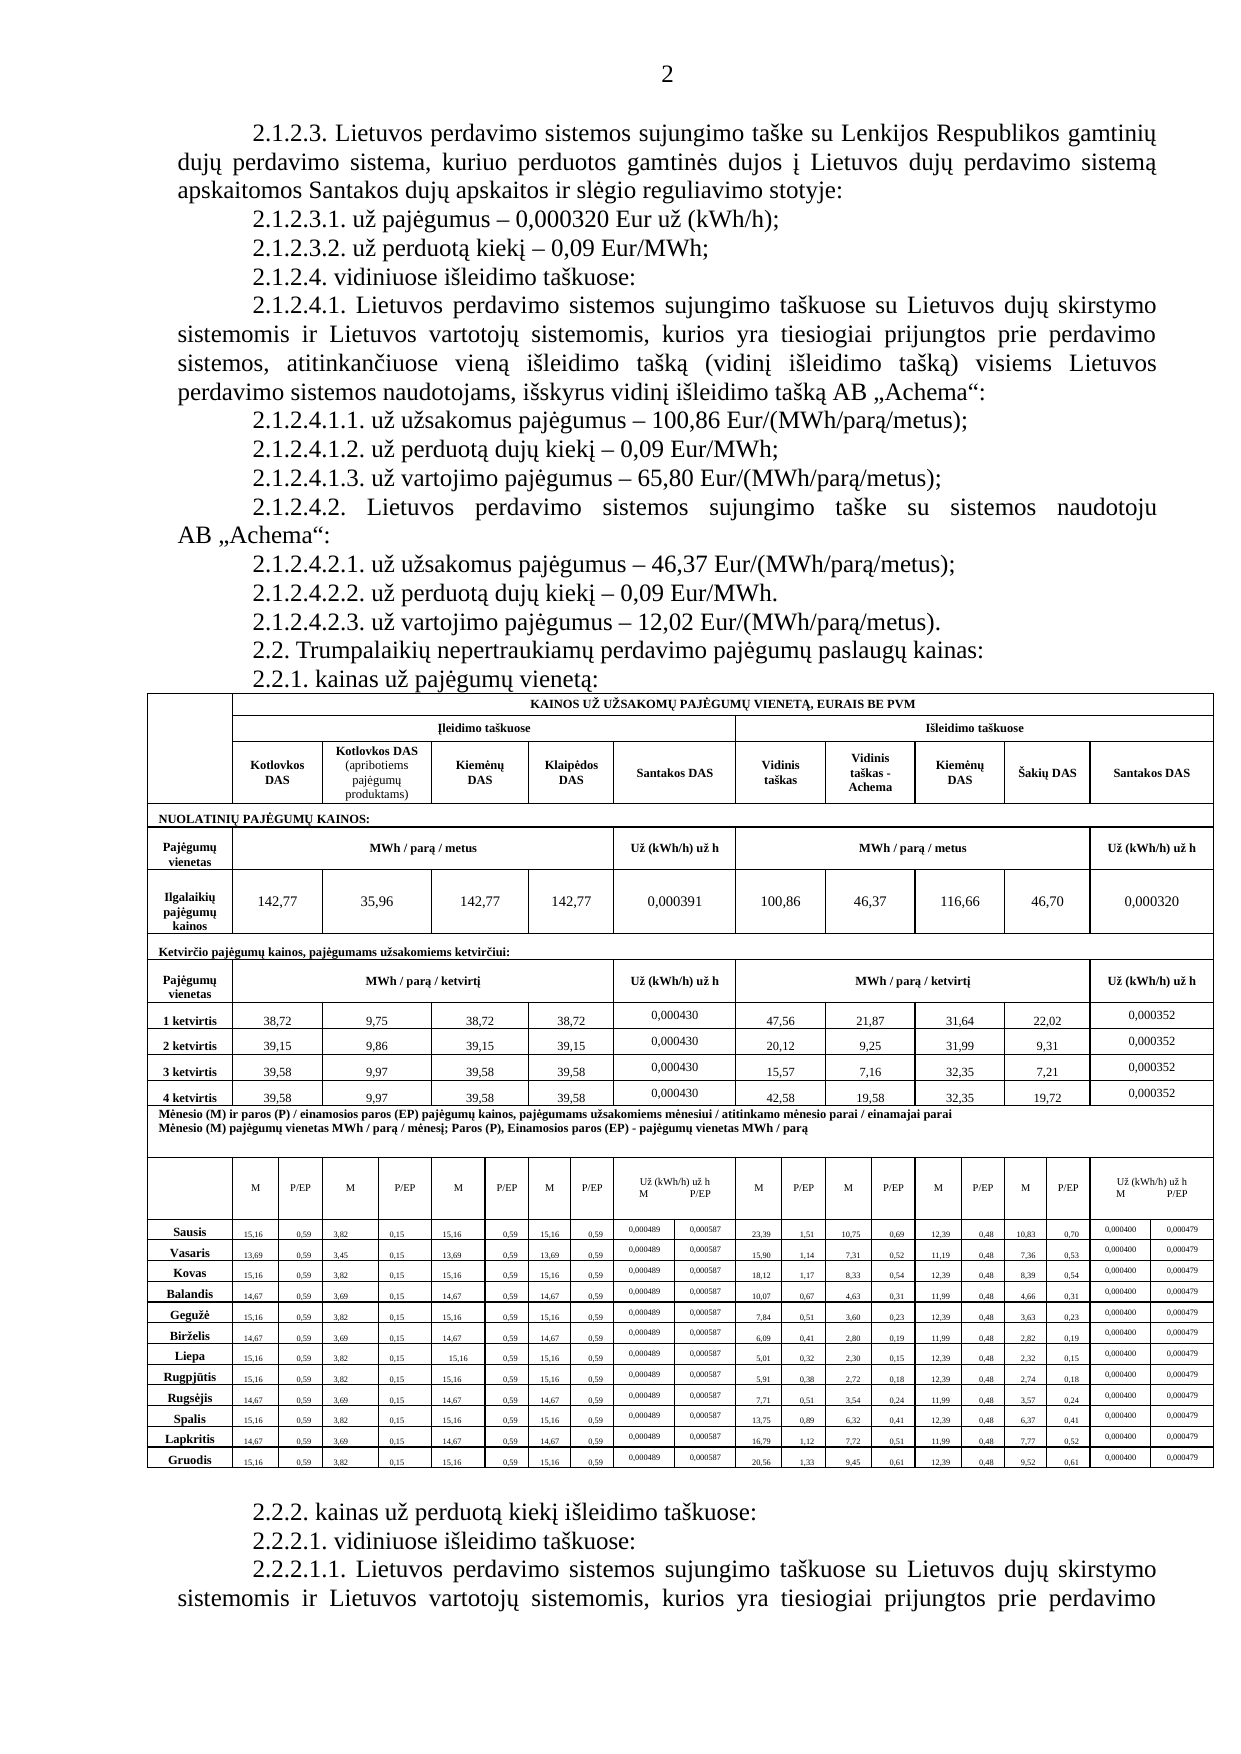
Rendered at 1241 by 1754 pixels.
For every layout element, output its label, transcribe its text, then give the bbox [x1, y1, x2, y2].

table_cell Liepa [148, 1344, 232, 1363]
text 2.1.2.4.2.1. už užsakomus pajėgumus – 46,37 Eur/(MWh/parą/metus); [177, 549, 1157, 578]
table_cell 0,48 [962, 1365, 1004, 1384]
table_cell 0,18 [872, 1365, 914, 1384]
table_cell 15,16 [233, 1448, 278, 1467]
text 2.2.2. kainas už perduotą kiekį išleidimo taškuose: [177, 1497, 1157, 1526]
table_cell 39,58 [529, 1055, 613, 1079]
table_cell 0,000479 [1151, 1385, 1213, 1405]
table_cell 11,99 [916, 1385, 961, 1405]
table_cell 0,59 [571, 1427, 613, 1446]
table_cell 0,000489 [614, 1385, 674, 1405]
table_cell 0,000400 [1091, 1385, 1150, 1405]
table_cell 15,16 [529, 1344, 570, 1363]
table_cell 7,21 [1005, 1055, 1089, 1079]
table_cell 0,48 [962, 1240, 1004, 1260]
table_cell Pajėgumų vienetas [148, 960, 232, 1002]
table_cell 0,48 [962, 1427, 1004, 1446]
table_cell 0,15 [379, 1240, 431, 1260]
table_cell 0,000391 [614, 870, 735, 933]
table_cell 0,59 [486, 1365, 528, 1384]
table_cell [148, 1158, 232, 1218]
table_cell 0,23 [872, 1303, 914, 1322]
table_cell 2,80 [826, 1323, 871, 1343]
table_cell 0,59 [279, 1261, 322, 1281]
table_cell 9,75 [323, 1003, 431, 1028]
table_cell 0,59 [486, 1261, 528, 1281]
table_cell 0,51 [872, 1427, 914, 1446]
table_cell 0,000479 [1151, 1344, 1213, 1363]
table_cell Sausis [148, 1220, 232, 1239]
table_cell 12,39 [916, 1303, 961, 1322]
table_cell 4,66 [1005, 1282, 1046, 1301]
table_cell 0,59 [486, 1385, 528, 1405]
table_cell 4 ketvirtis [148, 1081, 232, 1105]
table_cell 0,000587 [675, 1344, 735, 1363]
table_cell 0,000430 [614, 1029, 735, 1053]
table_cell 100,86 [736, 870, 825, 933]
table_cell 22,02 [1005, 1003, 1089, 1028]
table_cell 0,59 [279, 1282, 322, 1301]
table_cell 0,54 [1047, 1261, 1089, 1281]
table_cell 15,90 [736, 1240, 781, 1260]
table_cell 3,69 [323, 1282, 378, 1301]
table_cell 0,15 [379, 1427, 431, 1446]
table_cell Birželis [148, 1323, 232, 1343]
table_cell 0,41 [782, 1323, 825, 1343]
table_cell 9,45 [826, 1448, 871, 1467]
table_cell 15,16 [529, 1406, 570, 1426]
table_cell 0,59 [279, 1344, 322, 1363]
table_cell 3 ketvirtis [148, 1055, 232, 1079]
table_cell 3,69 [323, 1427, 378, 1446]
table_cell 0,59 [486, 1220, 528, 1239]
table_cell 8,39 [1005, 1261, 1046, 1281]
table_cell 0,24 [872, 1385, 914, 1405]
table_cell 38,72 [432, 1003, 528, 1028]
table_cell 11,99 [916, 1323, 961, 1343]
table_cell 0,000489 [614, 1448, 674, 1467]
table_cell 3,82 [323, 1220, 378, 1239]
table_cell 39,15 [233, 1029, 322, 1053]
table_cell 116,66 [916, 870, 1004, 933]
text 2.1.2.4.2. Lietuvos perdavimo sistemos sujungimo taške su sistemos naudotoju AB „Achema“: [177, 492, 1157, 549]
text 2.1.2.4.1.2. už perduotą dujų kiekį – 0,09 Eur/MWh; [177, 434, 1157, 463]
table_cell 15,16 [233, 1220, 278, 1239]
table_cell 7,71 [736, 1385, 781, 1405]
table_cell 14,67 [233, 1323, 278, 1343]
table_cell 15,16 [233, 1365, 278, 1384]
table_cell 15,16 [529, 1220, 570, 1239]
table_cell 2,32 [1005, 1344, 1046, 1363]
table_cell 142,77 [529, 870, 613, 933]
table_cell 0,59 [486, 1282, 528, 1301]
table_cell 0,59 [486, 1240, 528, 1260]
table_cell 14,67 [529, 1385, 570, 1405]
table_cell P/EP [962, 1158, 1004, 1218]
table_cell 1,17 [782, 1261, 825, 1281]
table_cell 0,000430 [614, 1055, 735, 1079]
table_cell Rugpjūtis [148, 1365, 232, 1384]
table_cell 0,000479 [1151, 1240, 1213, 1260]
table_cell Vasaris [148, 1240, 232, 1260]
table_cell Už (kWh/h) už h [614, 828, 735, 869]
table_cell 0,48 [962, 1344, 1004, 1363]
table_cell 0,000479 [1151, 1282, 1213, 1301]
text 2.2.2.1. vidiniuose išleidimo taškuose: [177, 1526, 1157, 1554]
table_cell 0,59 [279, 1385, 322, 1405]
table_cell Gegužė [148, 1303, 232, 1322]
table_cell 0,48 [962, 1261, 1004, 1281]
table_cell 15,16 [432, 1344, 484, 1363]
table_cell 0,59 [571, 1385, 613, 1405]
table_cell 0,59 [486, 1344, 528, 1363]
table_cell 20,56 [736, 1448, 781, 1467]
table_cell 15,16 [529, 1303, 570, 1322]
text 2.1.2.3.2. už perduotą kiekį – 0,09 Eur/MWh; [177, 233, 1157, 262]
table_cell 0,48 [962, 1282, 1004, 1301]
table_cell P/EP [571, 1158, 613, 1218]
table_cell 10,83 [1005, 1220, 1046, 1239]
table_cell 0,48 [962, 1448, 1004, 1467]
table_cell 9,86 [323, 1029, 431, 1053]
table_cell P/EP [486, 1158, 528, 1218]
table_cell 0,59 [486, 1427, 528, 1446]
table_cell NUOLATINIŲ PAJĖGUMŲ KAINOS: [148, 804, 1213, 826]
table_header [148, 694, 232, 803]
table_cell 0,000587 [675, 1240, 735, 1260]
table_cell 14,67 [529, 1323, 570, 1343]
table_cell 39,15 [432, 1029, 528, 1053]
table_cell 14,67 [432, 1323, 484, 1343]
table_cell 0,15 [379, 1448, 431, 1467]
table_cell 0,15 [379, 1220, 431, 1239]
table_cell 0,000400 [1091, 1323, 1150, 1343]
table_cell 0,53 [1047, 1240, 1089, 1260]
table_cell 31,64 [916, 1003, 1004, 1028]
table_cell 3,69 [323, 1385, 378, 1405]
text 2.1.2.4. vidiniuose išleidimo taškuose: [177, 262, 1157, 291]
table_cell 15,16 [432, 1261, 484, 1281]
table_cell 0,41 [872, 1406, 914, 1426]
table_cell Spalis [148, 1406, 232, 1426]
text 2.1.2.4.1.1. už užsakomus pajėgumus – 100,86 Eur/(MWh/parą/metus); [177, 406, 1157, 434]
table_cell 14,67 [529, 1282, 570, 1301]
table_cell 0,19 [1047, 1323, 1089, 1343]
table_cell Už (kWh/h) už h [1091, 828, 1213, 869]
table_cell 0,000352 [1091, 1081, 1213, 1105]
table_cell 0,000352 [1091, 1029, 1213, 1053]
table_cell 2,30 [826, 1344, 871, 1363]
table_cell 0,59 [279, 1406, 322, 1426]
table_cell 3,57 [1005, 1385, 1046, 1405]
table_cell 0,000587 [675, 1220, 735, 1239]
table_cell 7,72 [826, 1427, 871, 1446]
table_cell 0,54 [872, 1261, 914, 1281]
table_cell 0,000489 [614, 1220, 674, 1239]
table_cell 8,33 [826, 1261, 871, 1281]
table_cell 2 ketvirtis [148, 1029, 232, 1053]
text 2.2.1. kainas už pajėgumų vienetą: [177, 664, 1157, 693]
table_cell 0,000400 [1091, 1282, 1150, 1301]
table_cell Vidinis taškas - Achema [826, 742, 914, 803]
table_cell 6,09 [736, 1323, 781, 1343]
table_cell 0,000489 [614, 1365, 674, 1384]
table_cell 142,77 [233, 870, 322, 933]
table_cell 15,16 [233, 1261, 278, 1281]
table_cell Rugsėjis [148, 1385, 232, 1405]
table_cell 0,59 [571, 1303, 613, 1322]
table_cell 12,39 [916, 1406, 961, 1426]
table_cell M [736, 1158, 781, 1218]
table_cell 15,16 [432, 1448, 484, 1467]
table_cell 0,000587 [675, 1261, 735, 1281]
table_cell 0,000587 [675, 1385, 735, 1405]
table_cell 0,31 [872, 1282, 914, 1301]
table_cell 3,82 [323, 1303, 378, 1322]
table_cell 0,000489 [614, 1323, 674, 1343]
table_cell 12,39 [916, 1365, 961, 1384]
text 2.1.2.3.1. už pajėgumus – 0,000320 Eur už (kWh/h); [177, 204, 1157, 233]
table_cell 23,39 [736, 1220, 781, 1239]
table_cell 0,48 [962, 1303, 1004, 1322]
table_cell 0,59 [571, 1406, 613, 1426]
table_cell 15,16 [432, 1406, 484, 1426]
table_cell 0,52 [872, 1240, 914, 1260]
table_cell 9,52 [1005, 1448, 1046, 1467]
table_cell 0,15 [379, 1303, 431, 1322]
text 2.1.2.4.2.2. už perduotą dujų kiekį – 0,09 Eur/MWh. [177, 578, 1157, 607]
table_cell Santakos DAS [614, 742, 735, 803]
table_cell 0,000479 [1151, 1261, 1213, 1281]
table_cell 0,000587 [675, 1427, 735, 1446]
table_cell Už (kWh/h) už h M P/EP [614, 1158, 735, 1218]
table_cell 0,32 [782, 1344, 825, 1363]
table_cell Lapkritis [148, 1427, 232, 1446]
table_cell 0,38 [782, 1365, 825, 1384]
table_cell 0,59 [571, 1448, 613, 1467]
table_cell 0,000400 [1091, 1406, 1150, 1426]
table_cell 0,000400 [1091, 1365, 1150, 1384]
table_cell 0,15 [379, 1406, 431, 1426]
table_cell 15,16 [432, 1220, 484, 1239]
table_cell Kotlovkos DAS (apribotiems pajėgumų produktams) [323, 742, 431, 803]
table_cell P/EP [379, 1158, 431, 1218]
table_cell 20,12 [736, 1029, 825, 1053]
table_cell 14,67 [432, 1282, 484, 1301]
table_cell 7,77 [1005, 1427, 1046, 1446]
table_cell MWh / parą / ketvirtį [736, 960, 1089, 1002]
table_cell 0,000400 [1091, 1303, 1150, 1322]
table_cell 3,63 [1005, 1303, 1046, 1322]
table_cell 0,48 [962, 1406, 1004, 1426]
table_cell 0,18 [1047, 1365, 1089, 1384]
table_cell 0,59 [486, 1323, 528, 1343]
table_cell 16,79 [736, 1427, 781, 1446]
table_cell 3,82 [323, 1448, 378, 1467]
table_cell 0,15 [379, 1365, 431, 1384]
table_cell 39,15 [529, 1029, 613, 1053]
table_cell 7,31 [826, 1240, 871, 1260]
text 2.1.2.3. Lietuvos perdavimo sistemos sujungimo taške su Lenkijos Respublikos gamtinių dujų perdavimo sistema, kuriuo perduotos gamtinės dujos į Lietuvos dujų perdavimo sistemą apskaitomos Santakos dujų apskaitos ir slėgio reguliavimo stotyje: [177, 118, 1157, 204]
table_cell Vidinis taškas [736, 742, 825, 803]
table_cell 14,67 [529, 1427, 570, 1446]
table_cell Santakos DAS [1091, 742, 1213, 803]
table_cell 0,000587 [675, 1323, 735, 1343]
table_cell 0,59 [486, 1448, 528, 1467]
table_cell Kiemėnų DAS [432, 742, 528, 803]
table_cell 14,67 [233, 1427, 278, 1446]
table_cell 2,72 [826, 1365, 871, 1384]
table_cell 0,59 [571, 1344, 613, 1363]
table_cell 0,59 [571, 1240, 613, 1260]
table_cell 14,67 [432, 1427, 484, 1446]
table_cell 5,91 [736, 1365, 781, 1384]
table_cell 0,000479 [1151, 1427, 1213, 1446]
text 2.1.2.4.1. Lietuvos perdavimo sistemos sujungimo taškuose su Lietuvos dujų skirstymo sistemomis ir Lietuvos vartotojų sistemomis, kurios yra tiesiogiai prijungtos prie perdavimo sistemos, atitinkančiuose vieną išleidimo tašką (vidinį išleidimo tašką) visiems Lietuvos perdavimo sistemos naudotojams, išskyrus vidinį išleidimo tašką AB „Achema“: [177, 291, 1157, 406]
table_cell 15,16 [529, 1365, 570, 1384]
table_cell 12,39 [916, 1220, 961, 1239]
table_cell 32,35 [916, 1081, 1004, 1105]
table_cell 7,84 [736, 1303, 781, 1322]
table_cell 19,72 [1005, 1081, 1089, 1105]
table_cell 0,15 [379, 1282, 431, 1301]
table_cell 0,000479 [1151, 1448, 1213, 1467]
table_cell 0,24 [1047, 1385, 1089, 1405]
table_cell 1,33 [782, 1448, 825, 1467]
table_cell Kiemėnų DAS [916, 742, 1004, 803]
table_cell 10,07 [736, 1282, 781, 1301]
table_cell 15,16 [233, 1406, 278, 1426]
table_cell 0,48 [962, 1323, 1004, 1343]
table_cell 0,48 [962, 1385, 1004, 1405]
table_cell 1,12 [782, 1427, 825, 1446]
table_cell MWh / parą / ketvirtį [233, 960, 613, 1002]
table_cell 0,000489 [614, 1261, 674, 1281]
table_cell 6,32 [826, 1406, 871, 1426]
table_header KAINOS UŽ UŽSAKOMŲ PAJĖGUMŲ VIENETĄ, EURAIS BE PVM [233, 694, 1213, 715]
text 2.2. Trumpalaikių nepertraukiamų perdavimo pajėgumų paslaugų kainas: [252, 636, 1157, 664]
table_cell 0,67 [782, 1282, 825, 1301]
table_cell 15,16 [529, 1261, 570, 1281]
table_cell 0,59 [279, 1365, 322, 1384]
text 2.2.2.1.1. Lietuvos perdavimo sistemos sujungimo taškuose su Lietuvos dujų skirstymo sistemomis ir Lietuvos vartotojų sistemomis, kurios yra tiesiogiai prijungtos prie perdavimo [177, 1554, 1157, 1612]
table_cell 0,15 [379, 1385, 431, 1405]
table_cell 12,39 [916, 1261, 961, 1281]
table_cell 2,74 [1005, 1365, 1046, 1384]
table_cell P/EP [1047, 1158, 1089, 1218]
table_cell 9,97 [323, 1055, 431, 1079]
table_cell 19,58 [826, 1081, 914, 1105]
table_cell 0,59 [571, 1220, 613, 1239]
table_cell 1,14 [782, 1240, 825, 1260]
table_cell 9,31 [1005, 1029, 1089, 1053]
table_cell 0,000430 [614, 1003, 735, 1028]
table_cell 15,16 [432, 1365, 484, 1384]
table_cell 12,39 [916, 1448, 961, 1467]
table_cell 3,82 [323, 1406, 378, 1426]
table_cell 3,54 [826, 1385, 871, 1405]
table_cell 0,000400 [1091, 1220, 1150, 1239]
table_cell 9,25 [826, 1029, 914, 1053]
table_cell 39,58 [432, 1055, 528, 1079]
table_cell 0,48 [962, 1220, 1004, 1239]
table_cell 6,37 [1005, 1406, 1046, 1426]
table_cell 0,89 [782, 1406, 825, 1426]
table_cell Už (kWh/h) už h M P/EP [1091, 1158, 1213, 1218]
table_cell MWh / parą / metus [233, 828, 613, 869]
table_cell 0,61 [1047, 1448, 1089, 1467]
table_cell 21,87 [826, 1003, 914, 1028]
table_cell 12,39 [916, 1344, 961, 1363]
table_cell 0,69 [872, 1220, 914, 1239]
table_cell 0,000400 [1091, 1261, 1150, 1281]
table_cell P/EP [782, 1158, 825, 1218]
table_cell 10,75 [826, 1220, 871, 1239]
table_cell 0,000400 [1091, 1427, 1150, 1446]
table_cell 0,59 [279, 1240, 322, 1260]
table_cell 0,000400 [1091, 1240, 1150, 1260]
table_cell 0,15 [872, 1344, 914, 1363]
table_cell 0,000479 [1151, 1365, 1213, 1384]
table_cell 3,45 [323, 1240, 378, 1260]
table_cell 47,56 [736, 1003, 825, 1028]
table_cell 0,000479 [1151, 1220, 1213, 1239]
table_cell 0,000400 [1091, 1448, 1150, 1467]
table_cell 15,16 [233, 1344, 278, 1363]
table_cell 32,35 [916, 1055, 1004, 1079]
table_cell 0,000479 [1151, 1406, 1213, 1426]
table_cell 0,000587 [675, 1448, 735, 1467]
text 2.1.2.4.1.3. už vartojimo pajėgumus – 65,80 Eur/(MWh/parą/metus); [177, 463, 1157, 492]
table_cell Šakių DAS [1005, 742, 1089, 803]
table_cell 14,67 [233, 1385, 278, 1405]
table_cell 0,000430 [614, 1081, 735, 1105]
table_cell P/EP [872, 1158, 914, 1218]
table_cell 0,15 [379, 1323, 431, 1343]
table_cell 0,59 [486, 1303, 528, 1322]
table_cell Už (kWh/h) už h [614, 960, 735, 1002]
table_cell 0,59 [571, 1261, 613, 1281]
table_cell 0,59 [486, 1406, 528, 1426]
table_cell Gruodis [148, 1448, 232, 1467]
table_cell 0,000489 [614, 1427, 674, 1446]
table_cell M [529, 1158, 570, 1218]
table_cell 0,000489 [614, 1240, 674, 1260]
table_cell 0,000587 [675, 1282, 735, 1301]
table_cell 11,19 [916, 1240, 961, 1260]
table_cell 14,67 [432, 1385, 484, 1405]
table_cell M [916, 1158, 961, 1218]
table_cell 0,59 [571, 1365, 613, 1384]
table_cell 0,59 [279, 1448, 322, 1467]
table_cell 0,000352 [1091, 1055, 1213, 1079]
table_cell 46,37 [826, 870, 914, 933]
table_cell Pajėgumų vienetas [148, 828, 232, 869]
table_cell M [1005, 1158, 1046, 1218]
table_cell 0,000400 [1091, 1344, 1150, 1363]
table_cell Ilgalaikių pajėgumų kainos [148, 870, 232, 933]
table_cell 0,59 [571, 1323, 613, 1343]
table_cell 0,31 [1047, 1282, 1089, 1301]
table_cell 13,69 [432, 1240, 484, 1260]
table_cell 4,63 [826, 1282, 871, 1301]
table_cell 0,000489 [614, 1406, 674, 1426]
table_cell 0,59 [279, 1220, 322, 1239]
table_cell M [233, 1158, 278, 1218]
table_cell Įleidimo taškuose [233, 716, 735, 741]
table_cell 0,59 [571, 1282, 613, 1301]
table_cell 13,69 [529, 1240, 570, 1260]
table_cell 0,000587 [675, 1365, 735, 1384]
table_cell 1,51 [782, 1220, 825, 1239]
table_cell MWh / parą / metus [736, 828, 1089, 869]
table_cell 0,000479 [1151, 1303, 1213, 1322]
table_cell 0,000489 [614, 1303, 674, 1322]
table_cell 38,72 [233, 1003, 322, 1028]
table_cell 39,58 [233, 1081, 322, 1105]
table_cell M [826, 1158, 871, 1218]
table_cell 0,000489 [614, 1344, 674, 1363]
table_cell 13,69 [233, 1240, 278, 1260]
table_cell 11,99 [916, 1427, 961, 1446]
table_cell 13,75 [736, 1406, 781, 1426]
table_cell 3,60 [826, 1303, 871, 1322]
table_cell 0,51 [782, 1385, 825, 1405]
table_cell Už (kWh/h) už h [1091, 960, 1213, 1002]
table_cell 7,16 [826, 1055, 914, 1079]
table_cell 0,000352 [1091, 1003, 1213, 1028]
table_cell 15,16 [529, 1448, 570, 1467]
table_cell 142,77 [432, 870, 528, 933]
table_cell 18,12 [736, 1261, 781, 1281]
table_cell Kotlovkos DAS [233, 742, 322, 803]
table_cell Ketvirčio pajėgumų kainos, pajėgumams užsakomiems ketvirčiui: [148, 934, 1213, 959]
text 2.1.2.4.2.3. už vartojimo pajėgumus – 12,02 Eur/(MWh/parą/metus). [177, 607, 1157, 636]
table_cell 42,58 [736, 1081, 825, 1105]
table_cell 0,51 [782, 1303, 825, 1322]
table_cell 0,000479 [1151, 1323, 1213, 1343]
table_cell 0,59 [279, 1323, 322, 1343]
table_cell 1 ketvirtis [148, 1003, 232, 1028]
table_cell 0,15 [379, 1344, 431, 1363]
table_cell 0,59 [279, 1427, 322, 1446]
table_cell 3,82 [323, 1365, 378, 1384]
table_cell 3,82 [323, 1261, 378, 1281]
table_cell 39,58 [233, 1055, 322, 1079]
table_cell P/EP [279, 1158, 322, 1218]
table_cell 9,97 [323, 1081, 431, 1105]
table_cell Klaipėdos DAS [529, 742, 613, 803]
table_cell M [323, 1158, 378, 1218]
table_cell 0,59 [279, 1303, 322, 1322]
table_cell Kovas [148, 1261, 232, 1281]
table_cell 3,82 [323, 1344, 378, 1363]
table_cell 0,70 [1047, 1220, 1089, 1239]
table_cell 0,61 [872, 1448, 914, 1467]
table_cell 14,67 [233, 1282, 278, 1301]
table_cell 15,16 [432, 1303, 484, 1322]
table_cell Mėnesio (M) ir paros (P) / einamosios paros (EP) pajėgumų kainos, pajėgumams užsakomiems mėnesiui / atitinkamo mėnesio parai / einamajai parai Mėnesio (M) pajėgumų vienetas MWh / parą / mėnesį; Paros (P), Einamosios paros (EP) - pajėgumų vienetas MWh / parą [148, 1106, 1213, 1157]
table_cell 0,000489 [614, 1282, 674, 1301]
table_cell 0,52 [1047, 1427, 1089, 1446]
table_cell M [432, 1158, 484, 1218]
table_cell 0,000587 [675, 1406, 735, 1426]
table_cell 11,99 [916, 1282, 961, 1301]
table_cell Balandis [148, 1282, 232, 1301]
table_cell 15,16 [233, 1303, 278, 1322]
table_cell 0,19 [872, 1323, 914, 1343]
table_cell 2,82 [1005, 1323, 1046, 1343]
table_cell 38,72 [529, 1003, 613, 1028]
table_cell 0,15 [1047, 1344, 1089, 1363]
table_cell 0,000587 [675, 1303, 735, 1322]
table_cell 0,23 [1047, 1303, 1089, 1322]
table_cell 15,57 [736, 1055, 825, 1079]
table_cell 35,96 [323, 870, 431, 933]
table_cell Išleidimo taškuose [736, 716, 1213, 741]
table_cell 0,15 [379, 1261, 431, 1281]
table_cell 5,01 [736, 1344, 781, 1363]
table_cell 0,000320 [1091, 870, 1213, 933]
table_cell 46,70 [1005, 870, 1089, 933]
table_cell 7,36 [1005, 1240, 1046, 1260]
table_cell 39,58 [529, 1081, 613, 1105]
table_cell 31,99 [916, 1029, 1004, 1053]
table_cell 0,41 [1047, 1406, 1089, 1426]
table_cell 39,58 [432, 1081, 528, 1105]
table_cell 3,69 [323, 1323, 378, 1343]
